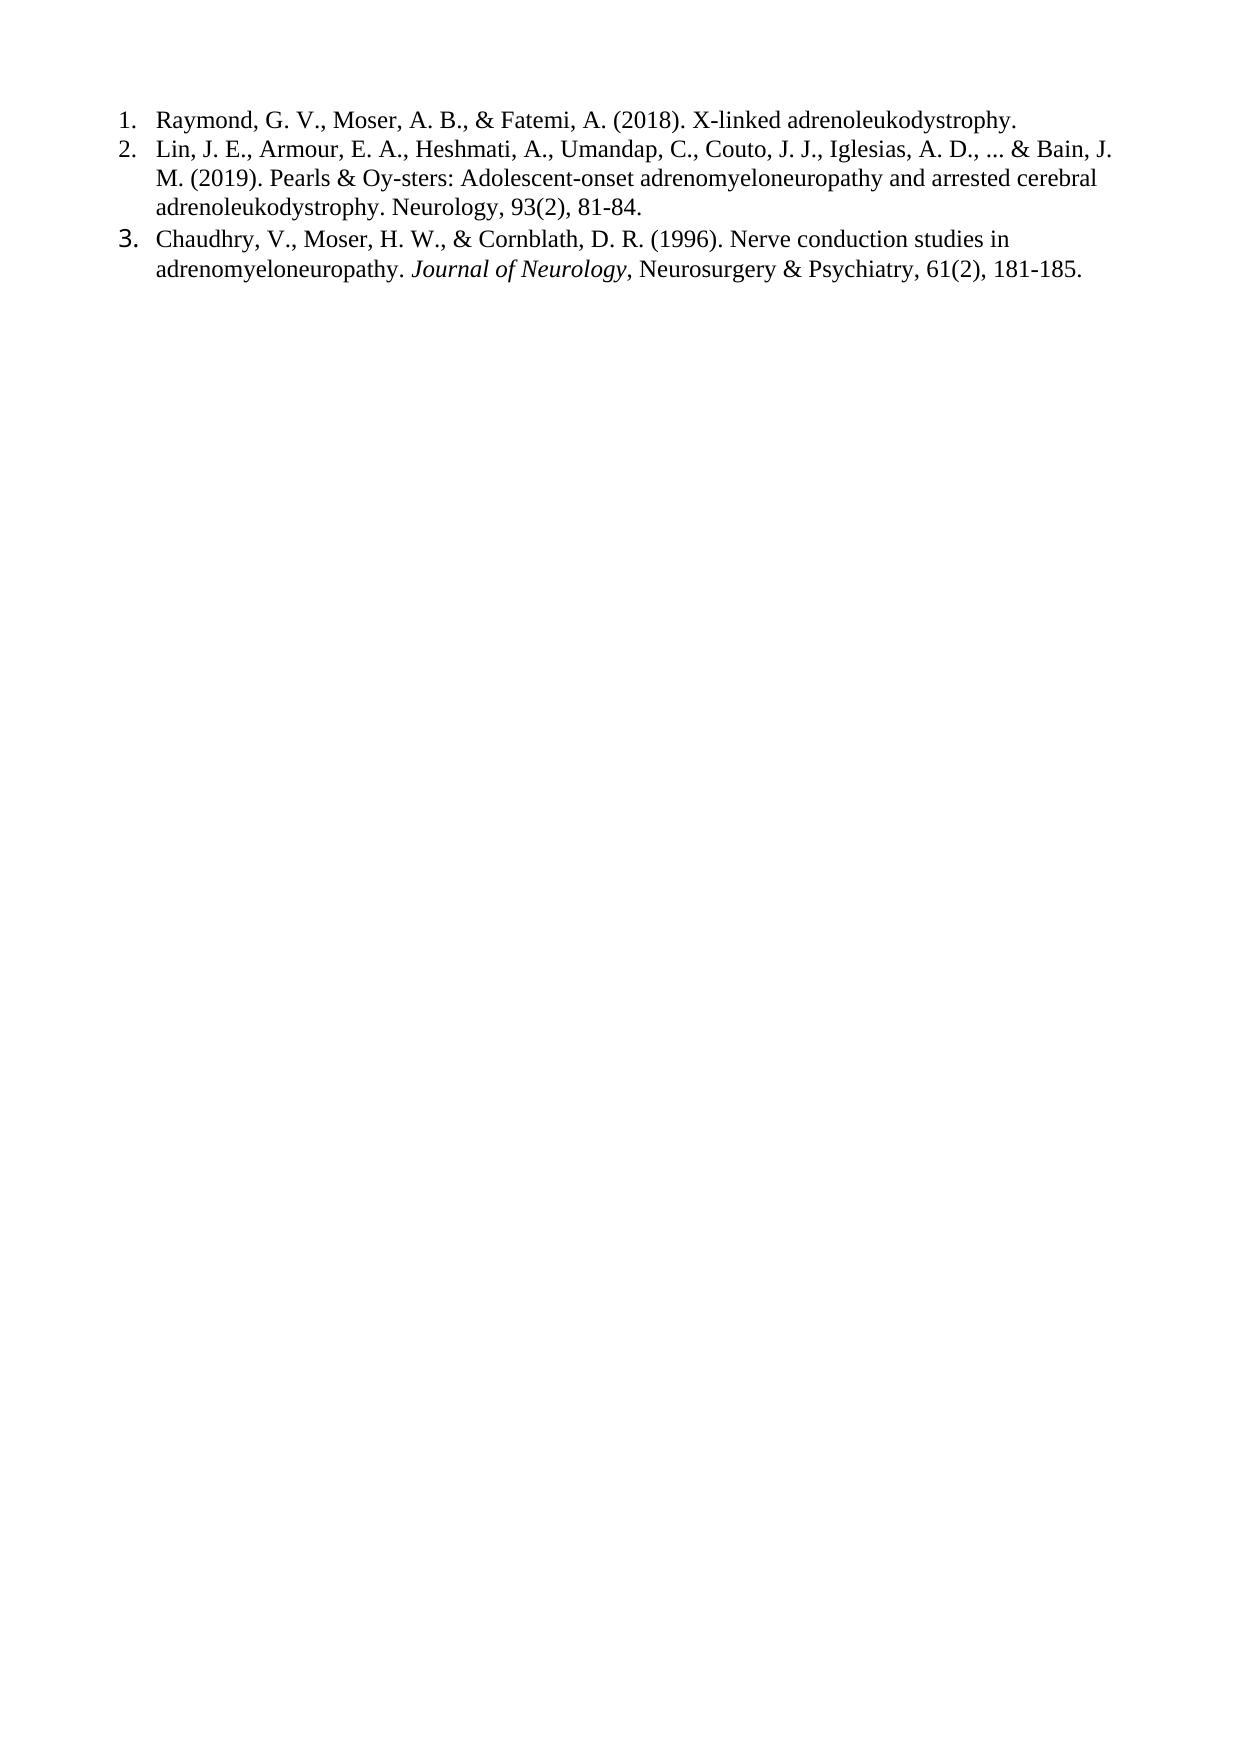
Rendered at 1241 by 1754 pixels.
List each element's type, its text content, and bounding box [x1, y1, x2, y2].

list Raymond, G. V., Moser, A. B., & Fatemi, A. (2018). X-linked adrenoleukodystrophy. [118, 105, 1122, 134]
list Lin, J. E., Armour, E. A., Heshmati, A., Umandap, C., Couto, J. J., Iglesias, A. D., ... & Bain, J. M. (2019). Pearls & Oy-sters: Adolescent-onset adrenomyeloneuropathy and arrested cerebral adrenoleukodystrophy. Neurology, 93(2), 81-84. [118, 134, 1122, 220]
list Chaudhry, V., Moser, H. W., & Cornblath, D. R. (1996). Nerve conduction studies in adrenomyeloneuropathy. Journal of Neurology, Neurosurgery & Psychiatry, 61(2), 181-185. [118, 220, 1122, 283]
